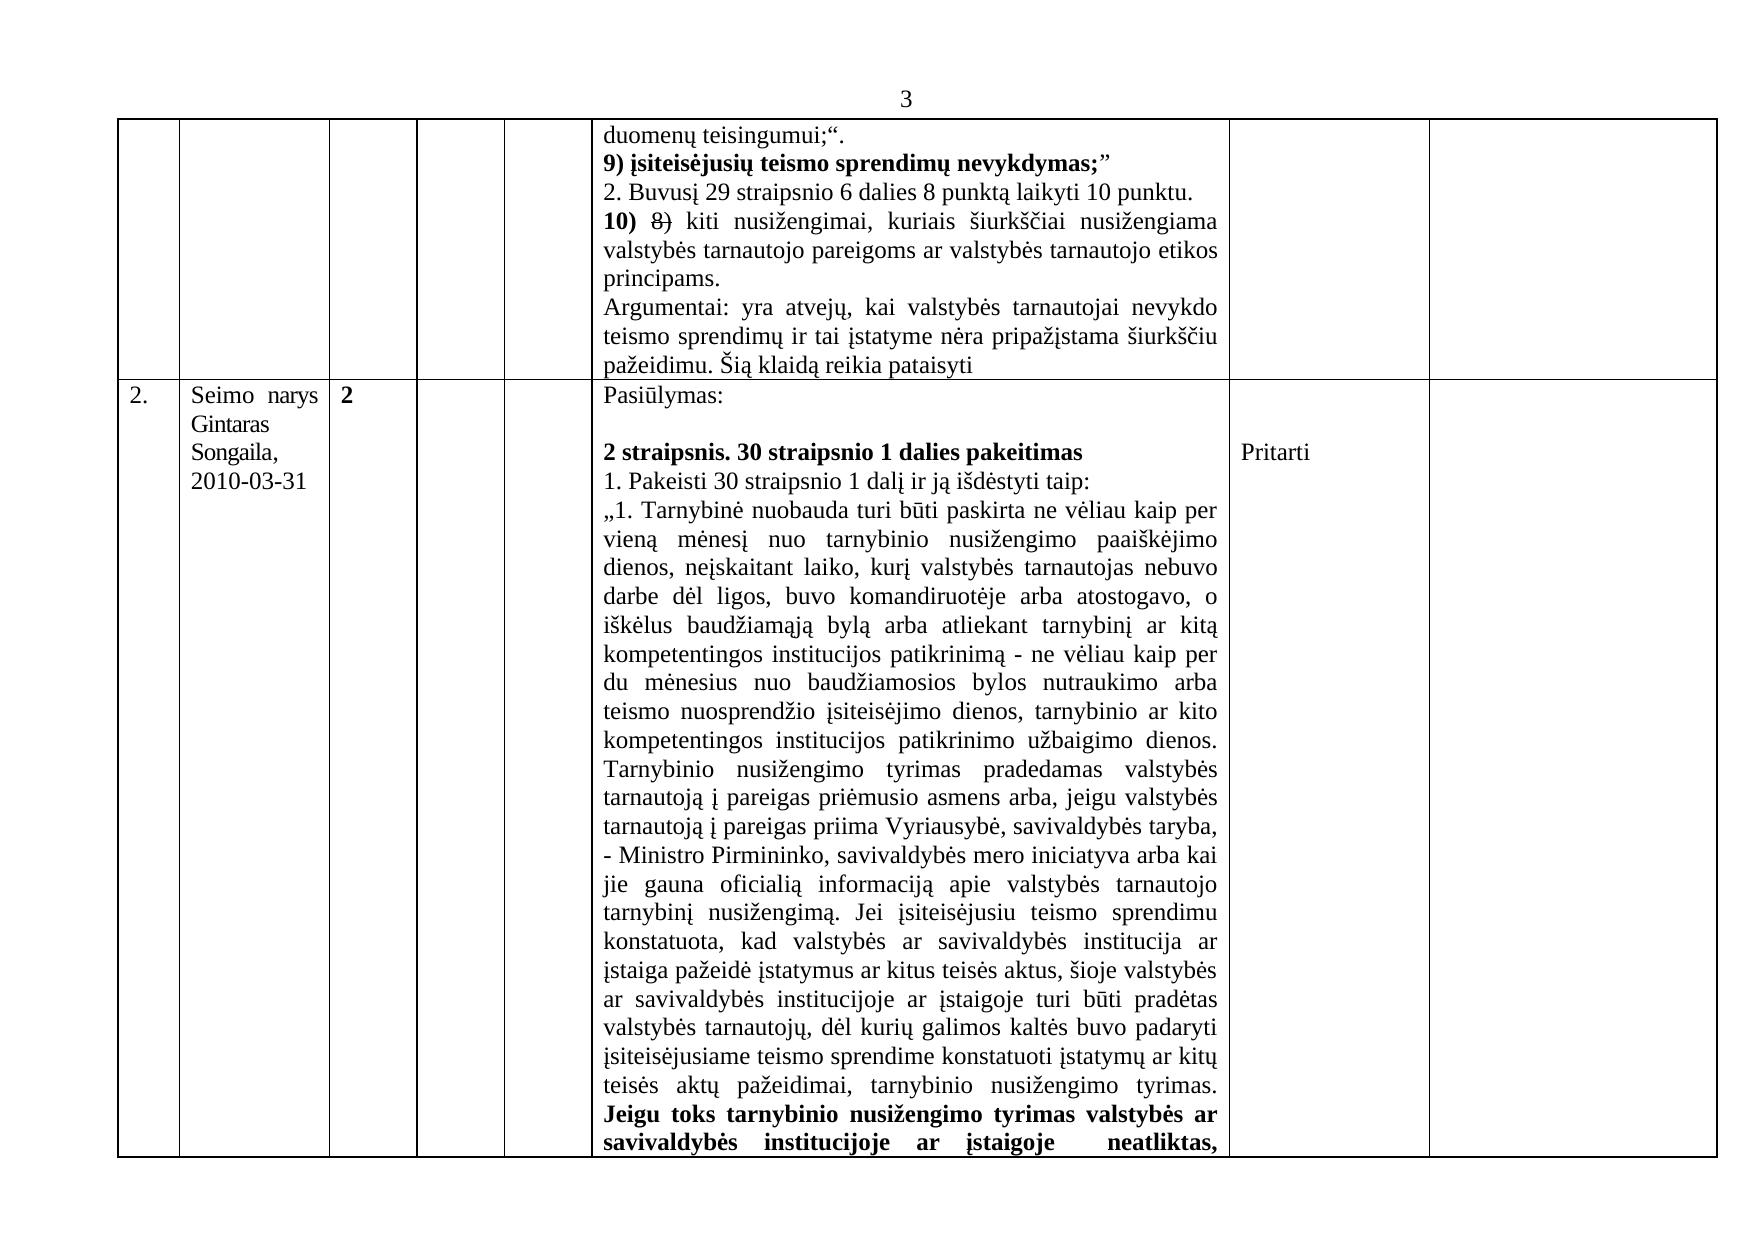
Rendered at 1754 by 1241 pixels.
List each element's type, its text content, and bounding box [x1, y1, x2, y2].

table_cell [505, 380, 591, 1156]
table_cell 2 [330, 380, 416, 1156]
table_cell Pritarti [1230, 380, 1429, 1156]
table_cell [1430, 380, 1716, 1156]
table_cell [418, 120, 504, 378]
table_cell [1230, 120, 1429, 378]
table_cell [505, 120, 591, 378]
table_cell Pasiūlymas: 2 straipsnis. 30 straipsnio 1 dalies pakeitimas 1. Pakeisti 30 straipsnio 1 dalį ir ją išdėstyti taip: „1. Tarnybinė nuobauda turi būti paskirta ne vėliau kaip per vieną mėnesį nuo tarnybinio nusižengimo paaiškėjimo dienos, neįskaitant laiko, kurį valstybės tarnautojas nebuvo darbe dėl ligos, buvo komandiruotėje arba atostogavo, o iškėlus baudžiamąją bylą arba atliekant tarnybinį ar kitą kompetentingos institucijos patikrinimą - ne vėliau kaip per du mėnesius nuo baudžiamosios bylos nutraukimo arba teismo nuosprendžio įsiteisėjimo dienos, tarnybinio ar kito kompetentingos institucijos patikrinimo užbaigimo dienos. Tarnybinio nusižengimo tyrimas pradedamas valstybės tarnautoją į pareigas priėmusio asmens arba, jeigu valstybės tarnautoją į pareigas priima Vyriausybė, savivaldybės taryba, - Ministro Pirmininko, savivaldybės mero iniciatyva arba kai jie gauna oficialią informaciją apie valstybės tarnautojo tarnybinį nusižengimą. Jei įsiteisėjusiu teismo sprendimu konstatuota, kad valstybės ar savivaldybės institucija ar įstaiga pažeidė įstatymus ar kitus teisės aktus, šioje valstybės ar savivaldybės institucijoje ar įstaigoje turi būti pradėtas valstybės tarnautojų, dėl kurių galimos kaltės buvo padaryti įsiteisėjusiame teismo sprendime konstatuoti įstatymų ar kitų teisės aktų pažeidimai, tarnybinio nusižengimo tyrimas. Jeigu toks tarnybinio nusižengimo tyrimas valstybės ar savivaldybės institucijoje ar įstaigoje neatliktas, [593, 380, 1229, 1156]
table_cell [180, 120, 329, 378]
table_cell [418, 380, 504, 1156]
table_cell duomenų teisingumui;“. 9) įsiteisėjusių teismo sprendimų nevykdymas;” 2. Buvusį 29 straipsnio 6 dalies 8 punktą laikyti 10 punktu. 10) 8) kiti nusižengimai, kuriais šiurkščiai nusižengiama valstybės tarnautojo pareigoms ar valstybės tarnautojo etikos principams. Argumentai: yra atvejų, kai valstybės tarnautojai nevykdo teismo sprendimų ir tai įstatyme nėra pripažįstama šiurkščiu pažeidimu. Šią klaidą reikia pataisyti [593, 120, 1229, 378]
table_cell 2. [119, 380, 179, 1156]
table_cell [119, 120, 179, 378]
table_cell [330, 120, 416, 378]
table_cell [1430, 120, 1716, 378]
table_cell Seimo narys Gintaras Songaila, 2010-03-31 [180, 380, 329, 1156]
